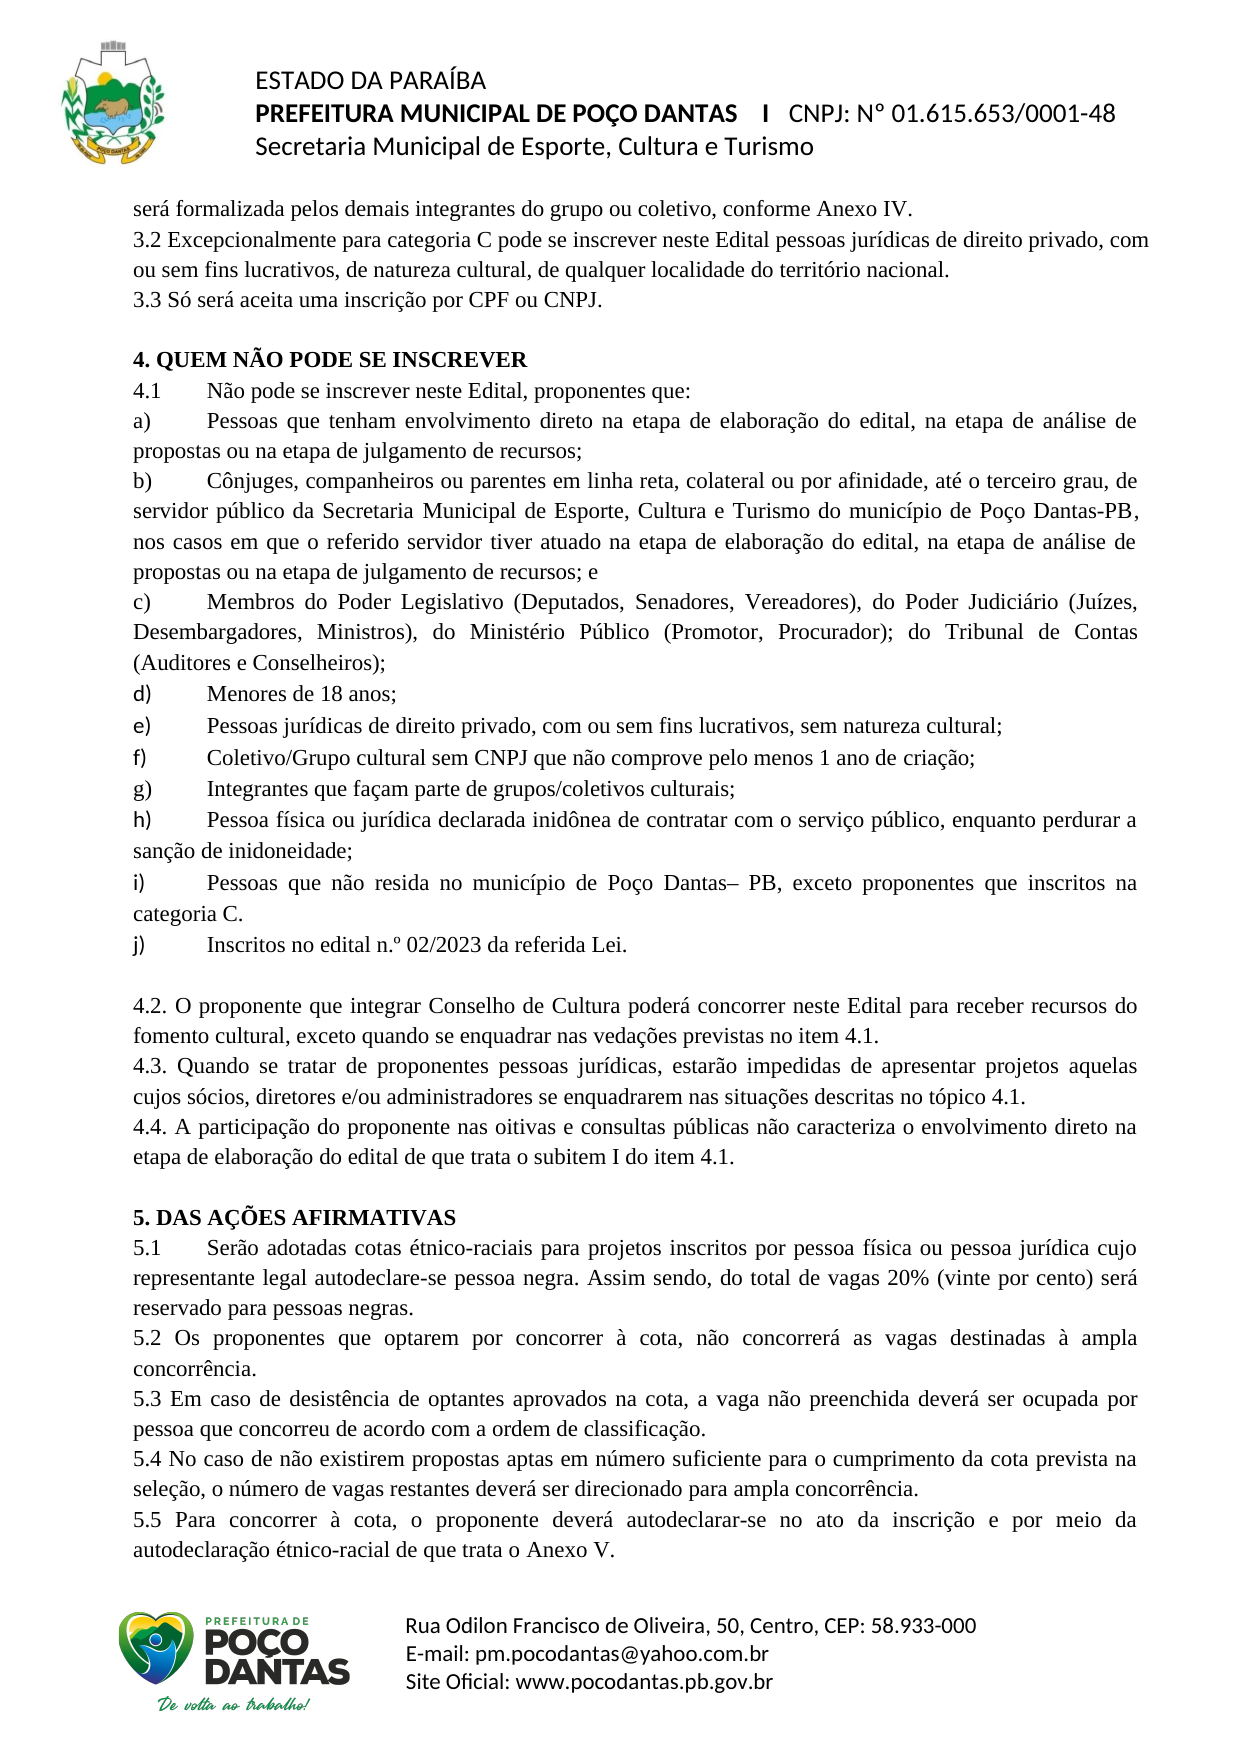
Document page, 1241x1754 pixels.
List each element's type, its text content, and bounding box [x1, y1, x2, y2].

text 3.3 Só será aceita uma inscrição por CPF ou CNPJ. [133, 286, 1152, 312]
list será formalizada pelos demais integrantes do grupo ou coletivo, conforme Anexo IV. [133, 196, 1152, 222]
list Menores de 18 anos; [133, 679, 1139, 707]
list Pessoas jurídicas de direito privado, com ou sem fins lucrativos, sem natureza cultural; [133, 711, 1139, 739]
list Coletivo/Grupo cultural sem CNPJ que não comprove pelo menos 1 ano de criação; [133, 743, 1139, 771]
text 4.3. Quando se tratar de proponentes pessoas jurídicas, estarão impedidas de apresentar projetos aquelas cujos sócios, diretores e/ou administradores se enquadrarem nas situações descritas no tópico 4.1. [133, 1053, 1139, 1109]
text 4.4. A participação do proponente nas oitivas e consultas públicas não caracteriza o envolvimento direto na etapa de elaboração do edital de que trata o subitem I do item 4.1. [133, 1113, 1139, 1169]
list Pessoas que não resida no município de Poço Dantas– PB, exceto proponentes que inscritos na categoria C. [133, 868, 1139, 926]
text 4.2. O proponente que integrar Conselho de Cultura poderá concorrer neste Edital para receber recursos do fomento cultural, exceto quando se enquadrar nas vedações previstas no item 4.1. [133, 992, 1139, 1049]
list Pessoa física ou jurídica declarada inidônea de contratar com o serviço público, enquanto perdurar a sanção de inidoneidade; [133, 806, 1139, 864]
text 5.3 Em caso de desistência de optantes aprovados na cota, a vaga não preenchida deverá ser ocupada por pessoa que concorreu de acordo com a ordem de classificação. [133, 1385, 1139, 1441]
text 4. QUEM NÃO PODE SE INSCREVER [133, 347, 1139, 373]
text 5.2 Os proponentes que optarem por concorrer à cota, não concorrerá as vagas destinadas à ampla concorrência. [133, 1324, 1139, 1381]
list Cônjuges, companheiros ou parentes em linha reta, colateral ou por afinidade, até o terceiro grau, de servidor público da Secretaria Municipal de Esporte, Cultura e Turismo do município de Poço Dantas-PB, nos casos em que o referido servidor tiver atuado na etapa de elaboração do edital, na etapa de análise de propostas ou na etapa de julgamento de recursos; e [133, 467, 1139, 584]
list Integrantes que façam parte de grupos/coletivos culturais; [133, 775, 1139, 802]
text 3.2 Excepcionalmente para categoria C pode se inscrever neste Edital pessoas jurídicas de direito privado, com ou sem fins lucrativos, de natureza cultural, de qualquer localidade do território nacional. [133, 226, 1152, 282]
text 5. DAS AÇÕES AFIRMATIVAS [133, 1204, 1139, 1230]
list Não pode se inscrever neste Edital, proponentes que: [133, 377, 1139, 403]
text 5.4 No caso de não existirem propostas aptas em número suficiente para o cumprimento da cota prevista na seleção, o número de vagas restantes deverá ser direcionado para ampla concorrência. [133, 1445, 1139, 1502]
list Serão adotadas cotas étnico-raciais para projetos inscritos por pessoa física ou pessoa jurídica cujo representante legal autodeclare-se pessoa negra. Assim sendo, do total de vagas 20% (vinte por cento) será reservado para pessoas negras. [133, 1234, 1139, 1321]
list Membros do Poder Legislativo (Deputados, Senadores, Vereadores), do Poder Judiciário (Juízes, Desembargadores, Ministros), do Ministério Público (Promotor, Procurador); do Tribunal de Contas (Auditores e Conselheiros); [133, 588, 1139, 675]
list Pessoas que tenham envolvimento direto na etapa de elaboração do edital, na etapa de análise de propostas ou na etapa de julgamento de recursos; [133, 407, 1139, 463]
list Inscritos no edital n.º 02/2023 da referida Lei. [133, 930, 1139, 958]
text 5.5 Para concorrer à cota, o proponente deverá autodeclarar-se no ato da inscrição e por meio da autodeclaração étnico-racial de que trata o Anexo V. [133, 1506, 1139, 1562]
